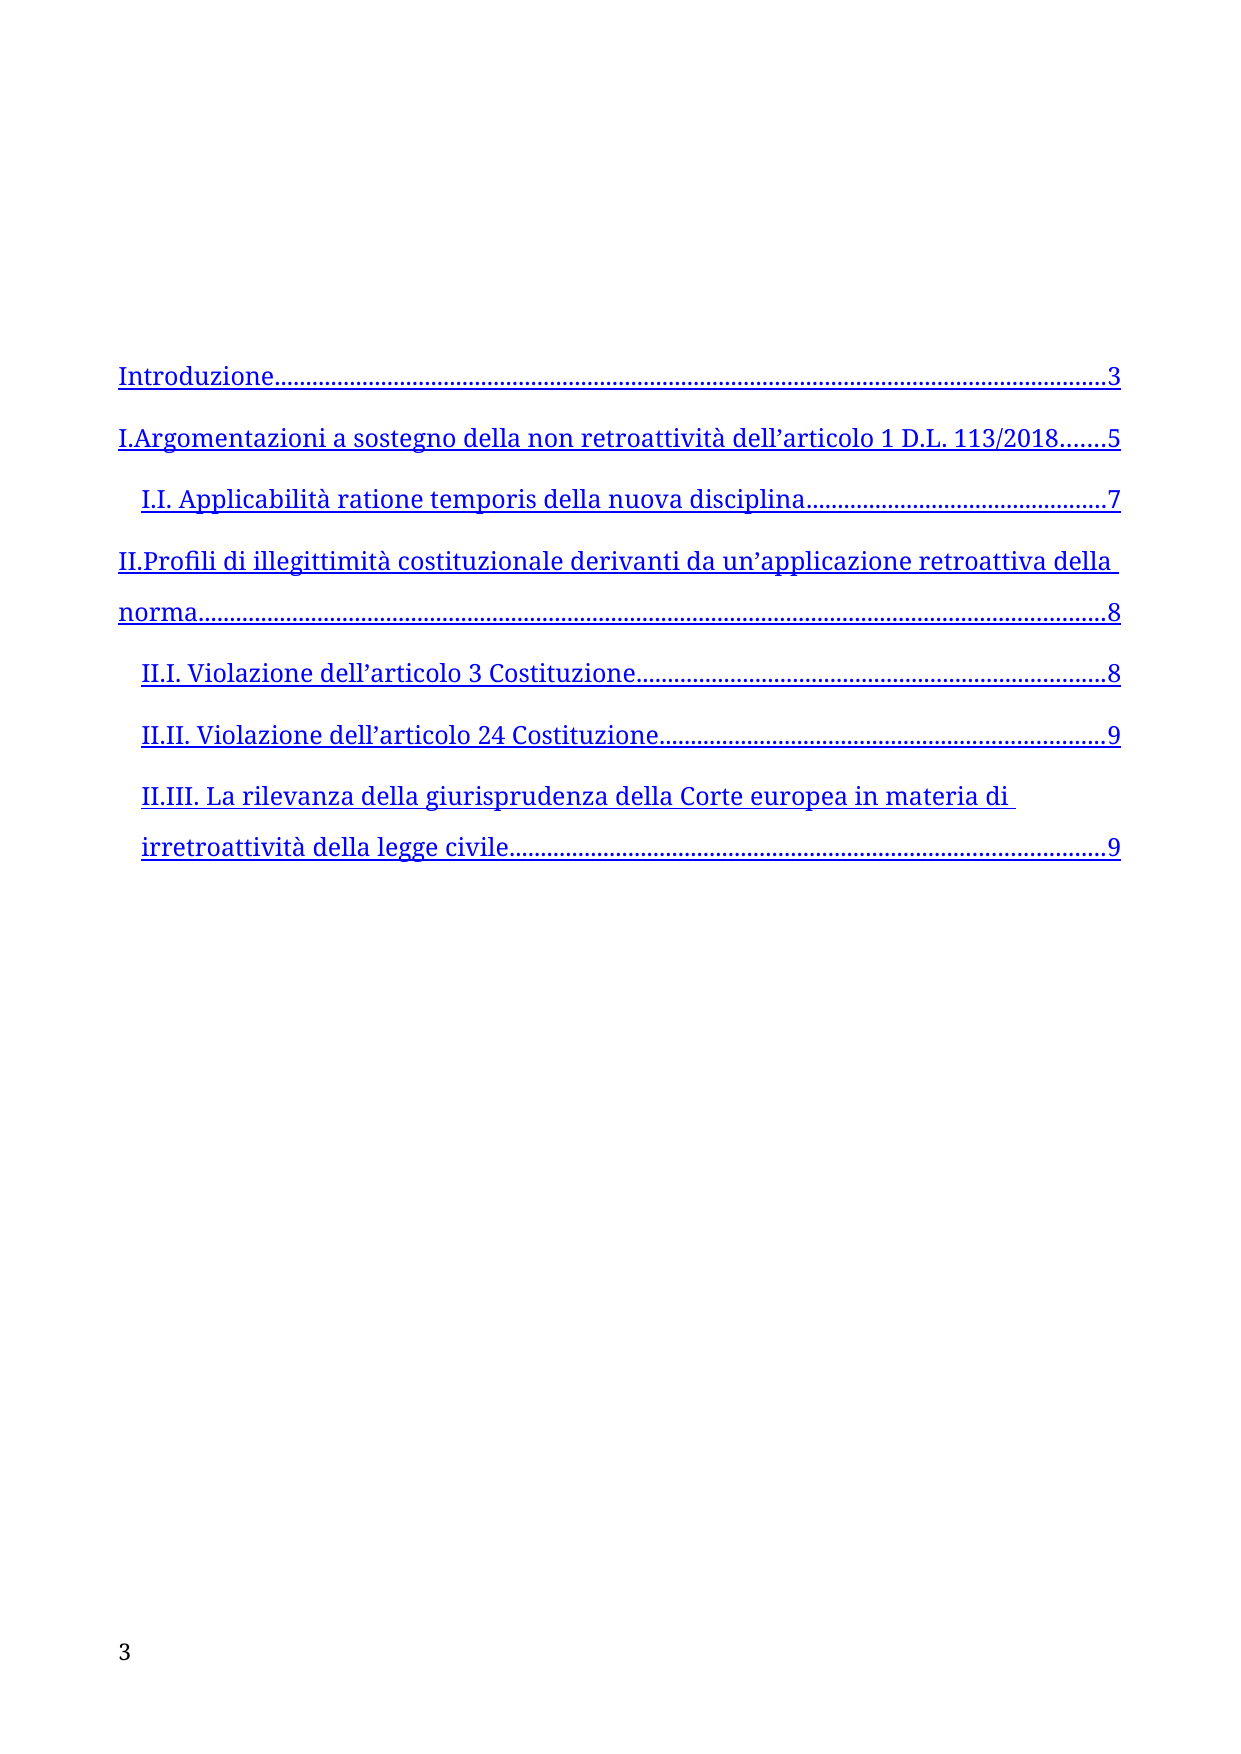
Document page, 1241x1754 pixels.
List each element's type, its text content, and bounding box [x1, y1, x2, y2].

text II. Profili di illegittimità costituzionale derivanti da un’applicazione retroattiva della norma 8 [118, 543, 1122, 628]
text II.II. Violazione dell’articolo 24 Costituzione 9 [141, 717, 1122, 751]
text I.I. Applicabilità ratione temporis della nuova disciplina 7 [141, 482, 1122, 516]
text II.III. La rilevanza della giurisprudenza della Corte europea in materia di irretroattività della legge civile 9 [141, 779, 1122, 864]
text Introduzione 3 [118, 359, 1122, 393]
text II.I. Violazione dell’articolo 3 Costituzione 8 [141, 656, 1122, 690]
text I. Argomentazioni a sostegno della non retroattività dell’articolo 1 D.L. 113/2018 5 [118, 421, 1122, 454]
